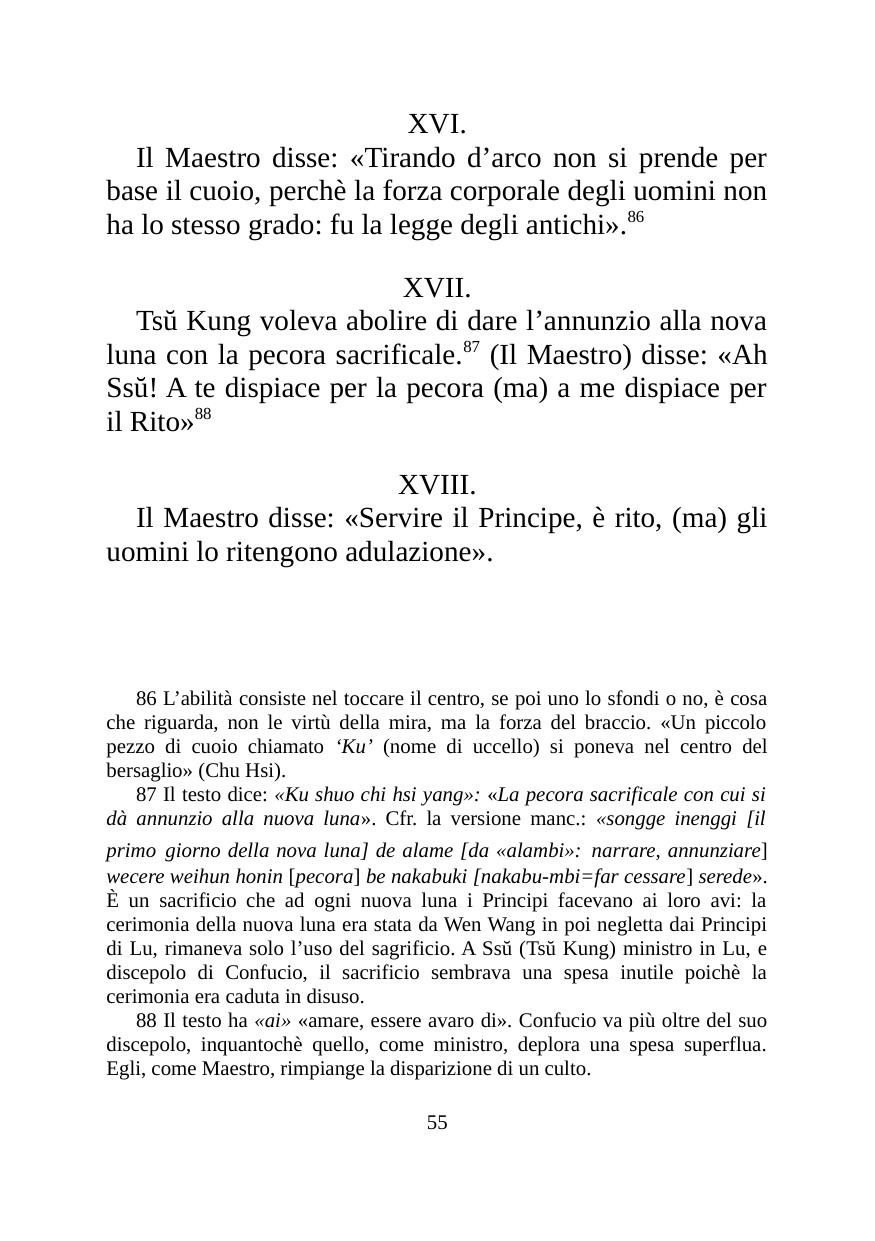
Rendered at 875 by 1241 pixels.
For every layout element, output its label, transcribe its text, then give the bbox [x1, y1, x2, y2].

text Il Maestro disse: «Tirando d’arco non si prende per base il cuoio, perchè la forza corporale degli uomini non ha lo stesso grado: fu la legge degli antichi». [106, 140, 768, 240]
text XVIII. [106, 467, 768, 501]
text Il Maestro disse: «Servire il Principe, è rito, (ma) gli uomini lo ritengono adulazione». [106, 501, 768, 568]
text L’abilità consiste nel toccare il centro, se poi uno lo sfondi o no, è cosa che riguarda, non le virtù della mira, ma la forza del braccio. «Un piccolo pezzo di cuoio chiamato ‘Ku’ (nome di uccello) si poneva nel centro del bersaglio» (Chu Hsi). [106, 686, 768, 782]
text Il testo ha «ai» «amare, essere avaro di». Confucio va più oltre del suo discepolo, inquantochè quello, come ministro, deplora una spesa superflua. Egli, come Maestro, rimpiange la disparizione di un culto. [106, 1008, 768, 1080]
text XVI. [106, 106, 768, 140]
text XVII. [106, 270, 768, 303]
text Il testo dice: «Ku shuo chi hsi yang»: «La pecora sacrificale con cui si dà annunzio alla nuova luna». Cfr. la versione manc.: «songge inenggi [il primo giorno della nova luna] de alame [da «alambi»: narrare, annunziare] wecere weihun honin [pecora] be nakabuki [nakabu-mbi=far cessare] serede». È un sacrificio che ad ogni nuova luna i Principi facevano ai loro avi: la cerimonia della nuova luna era stata da Wen Wang in poi negletta dai Principi di Lu, rimaneva solo l’uso del sagrificio. A Ssŭ (Tsŭ Kung) ministro in Lu, e discepolo di Confucio, il sacrificio sembrava una spesa inutile poichè la cerimonia era caduta in disuso. [106, 782, 768, 1008]
text Tsŭ Kung voleva abolire di dare l’annunzio alla nova luna con la pecora sacrificale. (Il Maestro) disse: «Ah Ssŭ! A te dispiace per la pecora (ma) a me dispiace per il Rito» [106, 303, 768, 438]
